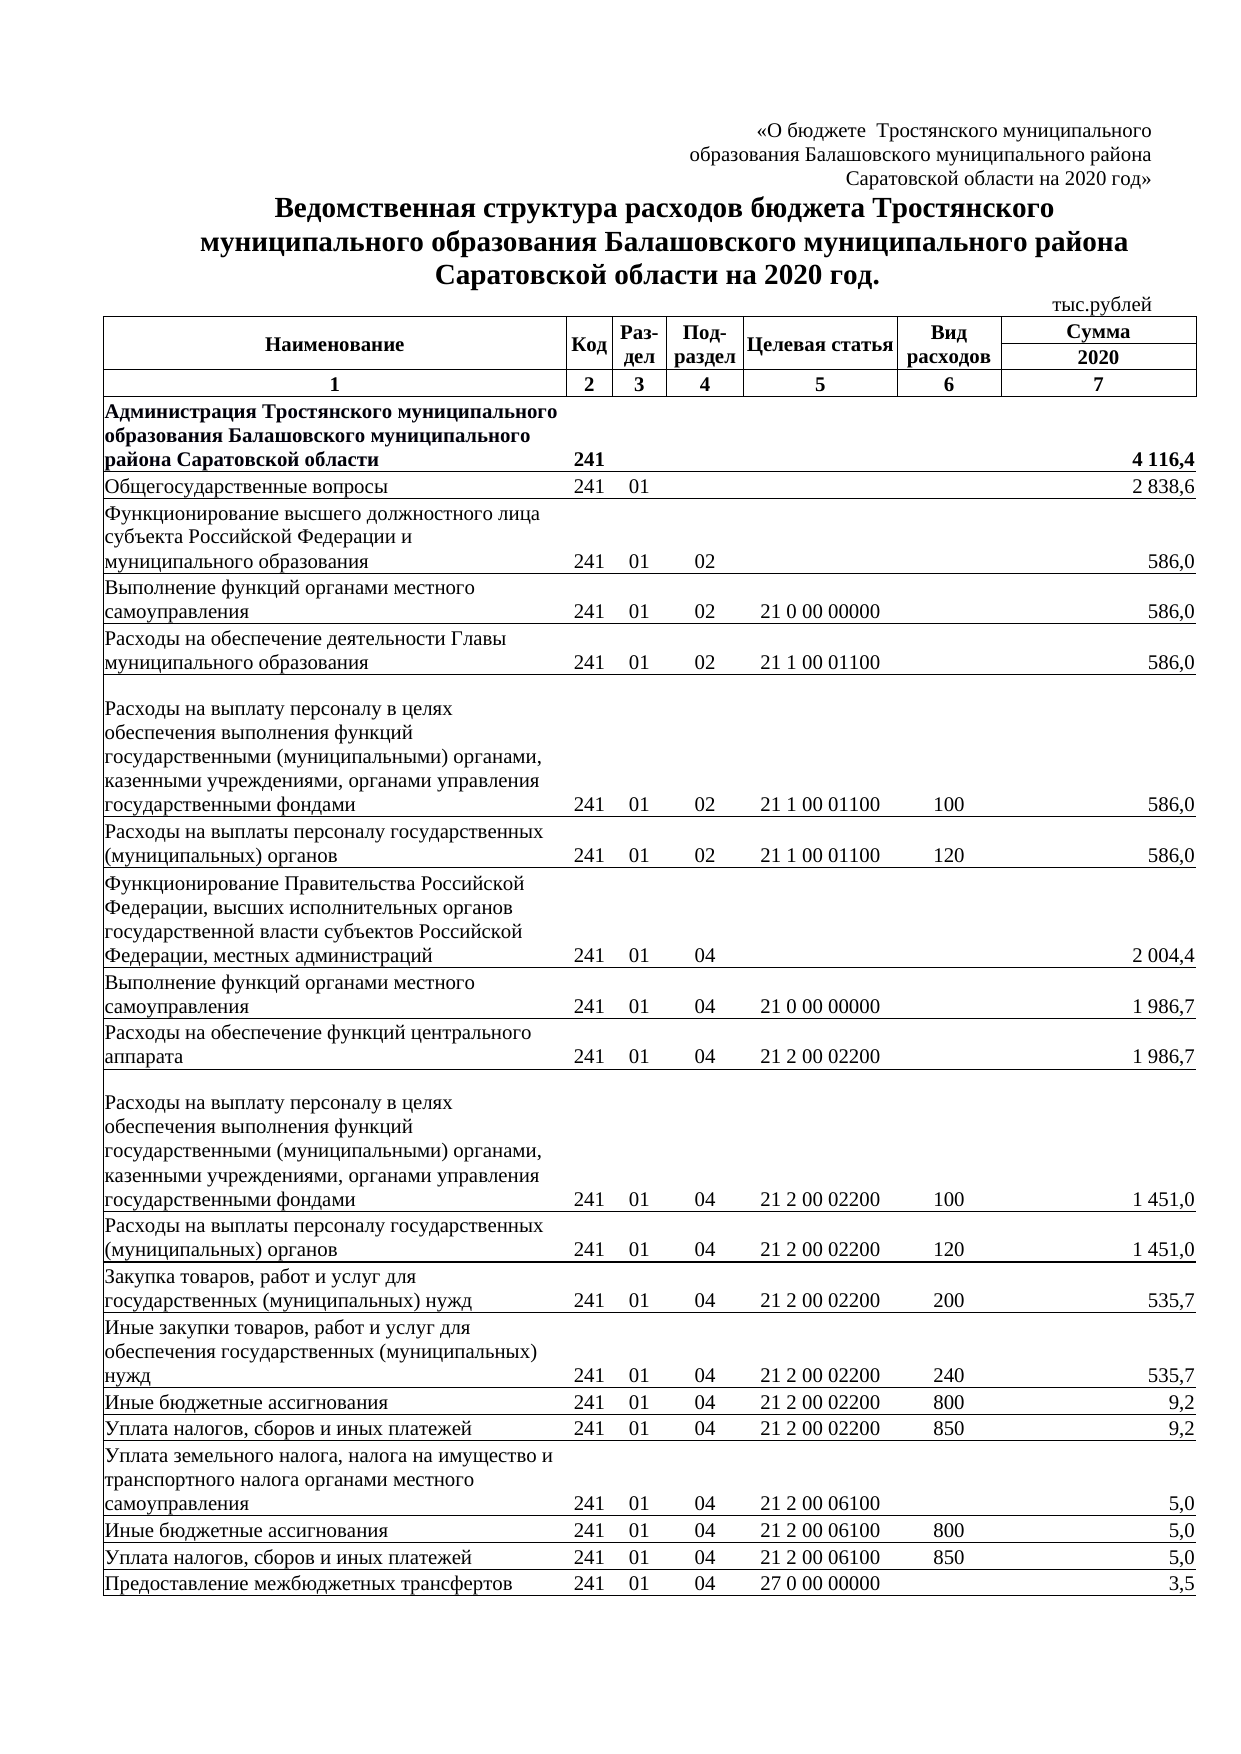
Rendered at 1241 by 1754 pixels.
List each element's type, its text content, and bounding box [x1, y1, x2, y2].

table_cell 7 [1002, 370, 1196, 396]
table_cell [897, 624, 1001, 674]
table_cell 2 [567, 370, 612, 396]
table_cell 241 [566, 574, 612, 623]
table_cell [897, 868, 1001, 967]
table_cell 9,2 [1001, 1415, 1196, 1440]
table_cell [667, 472, 743, 498]
table_cell 2 838,6 [1001, 472, 1196, 498]
table_cell 120 [897, 1212, 1001, 1261]
table_cell 2020 [1002, 344, 1196, 369]
table_cell [744, 499, 897, 573]
table_cell Уплата налогов, сборов и иных платежей [104, 1543, 566, 1569]
table_cell 1 451,0 [1001, 1212, 1196, 1261]
table_cell Расходы на выплаты персоналу государственных (муниципальных) органов [104, 1212, 566, 1261]
table_cell 240 [897, 1313, 1001, 1387]
table_cell Общегосударственные вопросы [104, 472, 566, 498]
table_cell 241 [566, 1570, 612, 1595]
table_cell 4 [667, 370, 743, 396]
table_cell 02 [667, 624, 743, 674]
table_cell [897, 1019, 1001, 1068]
table_cell 04 [667, 1516, 743, 1542]
table_cell Иные закупки товаров, работ и услуг для обеспечения государственных (муниципальных) нужд [104, 1313, 566, 1387]
table_cell [897, 968, 1001, 1018]
table_cell 586,0 [1001, 624, 1196, 674]
table_cell 586,0 [1001, 817, 1196, 867]
table_header Целевая статья [744, 317, 897, 369]
table_cell 01 [612, 1516, 667, 1542]
table_cell Функционирование Правительства Российской Федерации, высших исполнительных органов государственной власти субъектов Российской Федерации, местных администраций [104, 868, 566, 967]
table_cell 1 451,0 [1001, 1070, 1196, 1211]
text Ведомственная структура расходов бюджета Тростянского муниципального образования Балашовского муниципального района Саратовской области на 2020 год. [177, 190, 1152, 291]
table_cell 1 986,7 [1001, 1019, 1196, 1068]
table_cell 21 2 00 06100 [744, 1543, 897, 1569]
table_cell [744, 472, 897, 498]
table_cell Расходы на выплату персоналу в целях обеспечения выполнения функций государственными (муниципальными) органами, казенными учреждениями, органами управления государственными фондами [104, 1070, 566, 1211]
table_cell [897, 1570, 1001, 1595]
table_cell 800 [897, 1516, 1001, 1542]
table_cell 21 2 00 02200 [744, 1313, 897, 1387]
table_cell 241 [566, 624, 612, 674]
table_cell 04 [667, 1019, 743, 1068]
table_cell 241 [566, 499, 612, 573]
table_cell [667, 397, 743, 471]
table_cell 04 [667, 1543, 743, 1569]
table_cell 04 [667, 1070, 743, 1211]
table_cell 21 2 00 02200 [744, 1388, 897, 1414]
table_cell 241 [566, 1516, 612, 1542]
table_cell 04 [667, 1415, 743, 1440]
table_cell Администрация Тростянского муниципального образования Балашовского муниципального района Саратовской области [104, 397, 566, 471]
table_cell 241 [566, 1019, 612, 1068]
table_cell 04 [667, 1388, 743, 1414]
table_cell 6 [898, 370, 1001, 396]
table_cell 241 [566, 675, 612, 816]
table_cell 241 [566, 1388, 612, 1414]
table_cell 21 0 00 00000 [744, 968, 897, 1018]
table_cell 2 004,4 [1001, 868, 1196, 967]
table_cell 241 [566, 1543, 612, 1569]
table_cell 01 [612, 1212, 667, 1261]
table_cell 21 2 00 02200 [744, 1415, 897, 1440]
table_cell 21 2 00 02200 [744, 1212, 897, 1261]
table_cell Расходы на выплату персоналу в целях обеспечения выполнения функций государственными (муниципальными) органами, казенными учреждениями, органами управления государственными фондами [104, 675, 566, 816]
table_cell 01 [612, 499, 667, 573]
table_cell 01 [612, 472, 667, 498]
table_cell [744, 868, 897, 967]
table_cell 5,0 [1001, 1516, 1196, 1542]
table_cell [897, 472, 1001, 498]
table_header Вид расходов [898, 317, 1001, 369]
table_cell 21 0 00 00000 [744, 574, 897, 623]
table_header Раз-дел [613, 317, 666, 369]
text тыс.рублей [177, 291, 1152, 316]
table_cell 04 [667, 1313, 743, 1387]
table_cell 586,0 [1001, 499, 1196, 573]
table_cell 5,0 [1001, 1543, 1196, 1569]
table_cell Выполнение функций органами местного самоуправления [104, 574, 566, 623]
table_cell 5 [744, 370, 897, 396]
table_cell 3 [613, 370, 666, 396]
table_cell Расходы на выплаты персоналу государственных (муниципальных) органов [104, 817, 566, 867]
table_cell 586,0 [1001, 574, 1196, 623]
table_cell 01 [612, 1263, 667, 1312]
table_cell 27 0 00 00000 [744, 1570, 897, 1595]
table_cell 01 [612, 574, 667, 623]
table_cell 04 [667, 968, 743, 1018]
table_cell 241 [566, 1415, 612, 1440]
table_cell 21 2 00 06100 [744, 1516, 897, 1542]
table_cell 04 [667, 1441, 743, 1515]
table_header Наименование [104, 317, 566, 369]
table_cell 200 [897, 1263, 1001, 1312]
table_cell 850 [897, 1543, 1001, 1569]
table_cell 01 [612, 1441, 667, 1515]
table_header Код [567, 317, 612, 369]
table_cell Расходы на обеспечение функций центрального аппарата [104, 1019, 566, 1068]
table_cell 120 [897, 817, 1001, 867]
table_cell 02 [667, 675, 743, 816]
text «О бюджете Тростянского муниципального образования Балашовского муниципального района Саратовской области на 2020 год» [679, 118, 1152, 190]
table_cell 241 [566, 1313, 612, 1387]
table_cell Уплата земельного налога, налога на имущество и транспортного налога органами местного самоуправления [104, 1441, 566, 1515]
table_cell 586,0 [1001, 675, 1196, 816]
table_cell 21 1 00 01100 [744, 817, 897, 867]
table_cell 01 [612, 817, 667, 867]
table_cell Уплата налогов, сборов и иных платежей [104, 1415, 566, 1440]
table_cell 241 [566, 1441, 612, 1515]
table_cell Расходы на обеспечение деятельности Главы муниципального образования [104, 624, 566, 674]
table_cell 1 986,7 [1001, 968, 1196, 1018]
table_cell 21 1 00 01100 [744, 624, 897, 674]
table_cell 21 2 00 02200 [744, 1019, 897, 1068]
table_cell 9,2 [1001, 1388, 1196, 1414]
table_cell 21 2 00 02200 [744, 1263, 897, 1312]
table_cell 241 [566, 1263, 612, 1312]
table_cell [897, 499, 1001, 573]
table_cell 100 [897, 1070, 1001, 1211]
table_cell 01 [612, 868, 667, 967]
table_cell 241 [566, 472, 612, 498]
table_cell 01 [612, 1543, 667, 1569]
table_cell 01 [612, 675, 667, 816]
table_cell 01 [612, 1313, 667, 1387]
table_cell 4 116,4 [1001, 397, 1196, 471]
table_cell 01 [612, 1415, 667, 1440]
table_cell 850 [897, 1415, 1001, 1440]
table_cell 535,7 [1001, 1313, 1196, 1387]
table_cell 02 [667, 574, 743, 623]
table_cell 241 [566, 817, 612, 867]
table_cell 535,7 [1001, 1263, 1196, 1312]
table_cell 241 [566, 397, 612, 471]
table_cell [897, 1441, 1001, 1515]
table_cell 01 [612, 1388, 667, 1414]
table_cell 3,5 [1001, 1570, 1196, 1595]
table_cell Иные бюджетные ассигнования [104, 1516, 566, 1542]
table_cell 241 [566, 1212, 612, 1261]
table_cell 01 [612, 624, 667, 674]
table_cell 800 [897, 1388, 1001, 1414]
table_cell Закупка товаров, работ и услуг для государственных (муниципальных) нужд [104, 1263, 566, 1312]
table_cell 5,0 [1001, 1441, 1196, 1515]
table_cell 01 [612, 1570, 667, 1595]
table_cell 04 [667, 1263, 743, 1312]
table_cell 02 [667, 499, 743, 573]
table_cell 1 [104, 370, 566, 396]
table_cell 21 1 00 01100 [744, 675, 897, 816]
table_cell 01 [612, 1070, 667, 1211]
table_cell 241 [566, 968, 612, 1018]
table_cell [744, 397, 897, 471]
table_cell [612, 397, 667, 471]
table_header Под-раздел [667, 317, 743, 369]
table_header Сумма [1002, 317, 1196, 343]
table_cell 21 2 00 02200 [744, 1070, 897, 1211]
table_cell 04 [667, 1212, 743, 1261]
table_cell 100 [897, 675, 1001, 816]
table_cell Выполнение функций органами местного самоуправления [104, 968, 566, 1018]
table_cell 241 [566, 868, 612, 967]
table_cell 02 [667, 817, 743, 867]
table_cell Иные бюджетные ассигнования [104, 1388, 566, 1414]
table_cell 04 [667, 868, 743, 967]
table_cell [897, 397, 1001, 471]
table_cell 21 2 00 06100 [744, 1441, 897, 1515]
table_cell 04 [667, 1570, 743, 1595]
table_cell 241 [566, 1070, 612, 1211]
table_cell Функционирование высшего должностного лица субъекта Российской Федерации и муниципального образования [104, 499, 566, 573]
table_cell 01 [612, 968, 667, 1018]
table_cell [897, 574, 1001, 623]
table_cell Предоставление межбюджетных трансфертов [104, 1570, 566, 1595]
table_cell 01 [612, 1019, 667, 1068]
